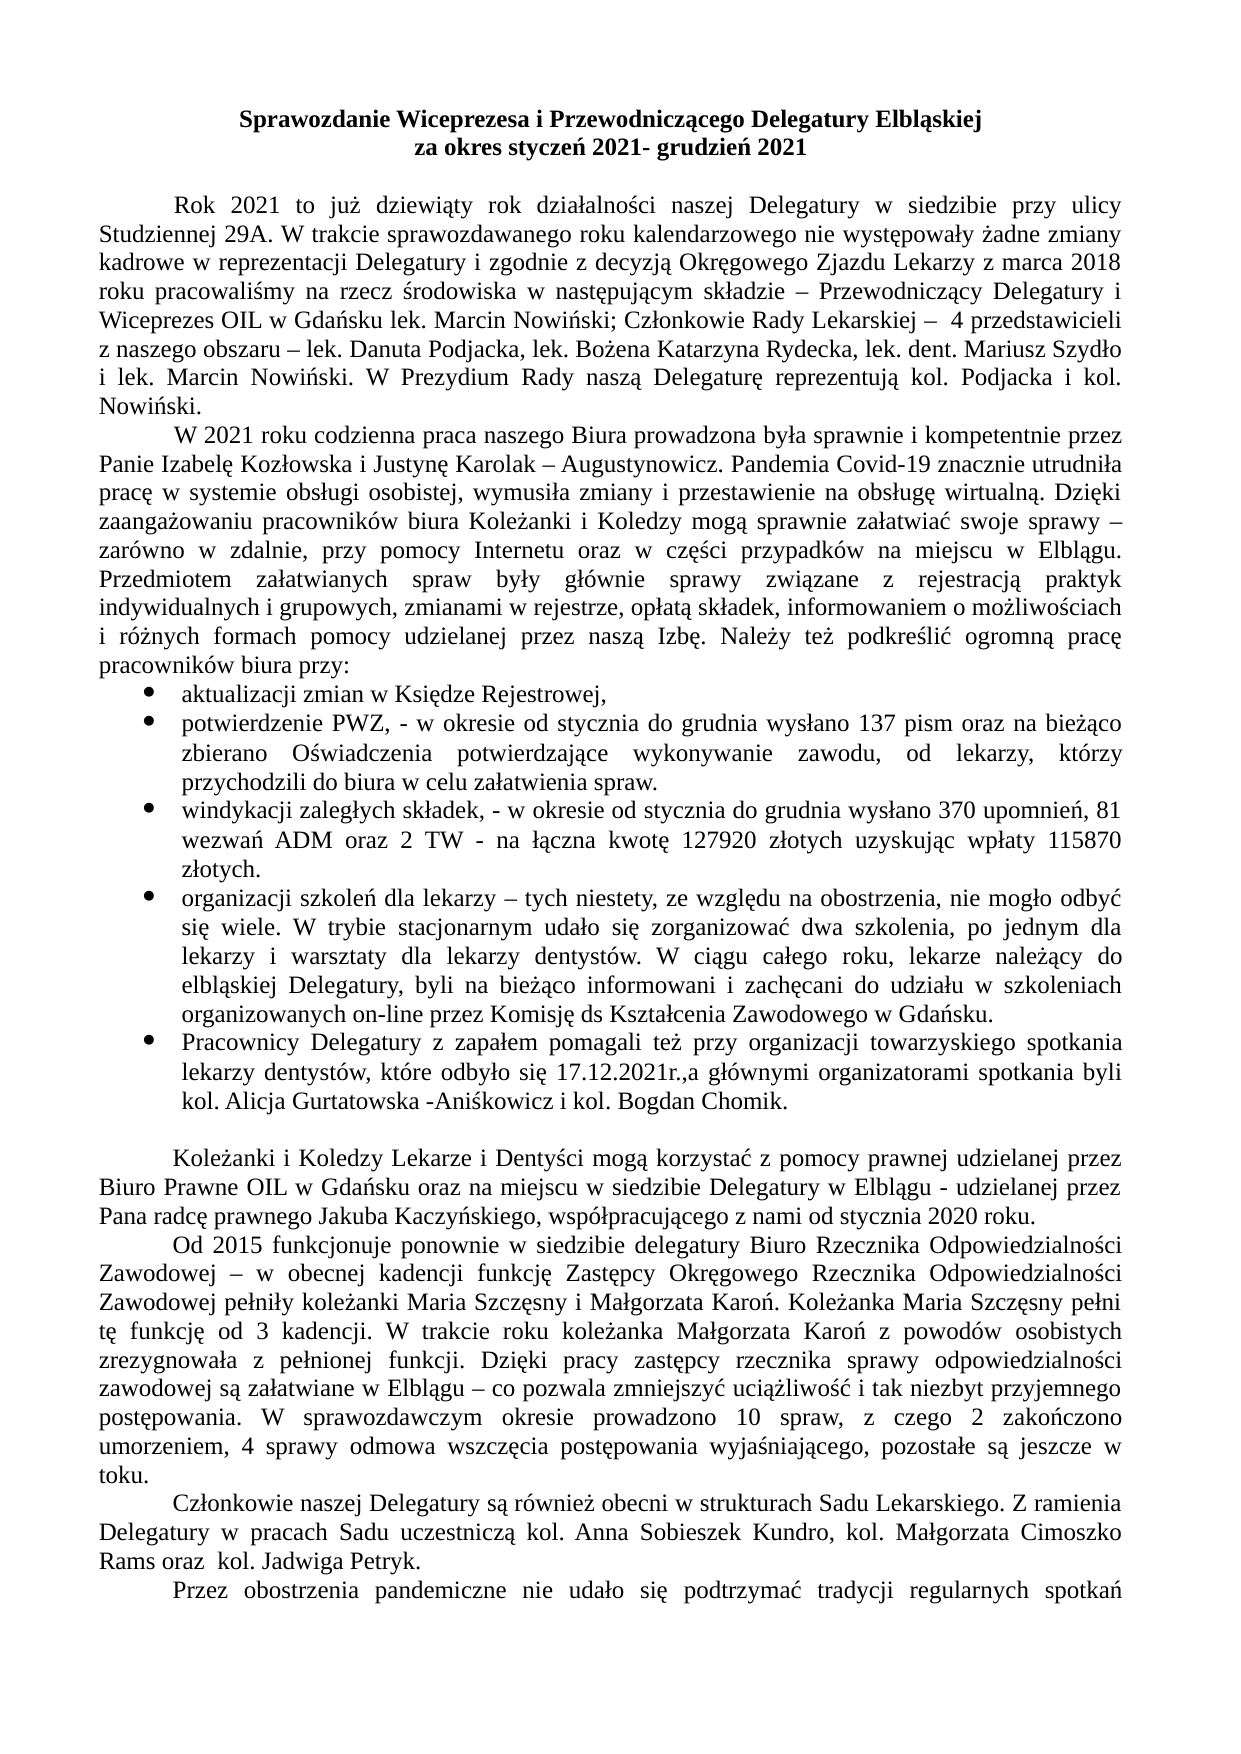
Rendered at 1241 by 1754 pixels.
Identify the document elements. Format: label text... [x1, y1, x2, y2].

text W 2021 roku codzienna praca naszego Biura prowadzona była sprawnie i kompetentnie przez Panie Izabelę Kozłowska i Justynę Karolak – Augustynowicz. Pandemia Covid-19 znacznie utrudniła pracę w systemie obsługi osobistej, wymusiła zmiany i przestawienie na obsługę wirtualną. Dzięki zaangażowaniu pracowników biura Koleżanki i Koledzy mogą sprawnie załatwiać swoje sprawy – zarówno w zdalnie, przy pomocy Internetu oraz w części przypadków na miejscu w Elblągu. Przedmiotem załatwianych spraw były głównie sprawy związane z rejestracją praktyk indywidualnych i grupowych, zmianami w rejestrze, opłatą składek, informowaniem o możliwościach i różnych formach pomocy udzielanej przez naszą Izbę. Należy też podkreślić ogromną pracę pracowników biura przy: [98, 420, 1123, 679]
text Członkowie naszej Delegatury są również obecni w strukturach Sadu Lekarskiego. Z ramienia Delegatury w pracach Sadu uczestniczą kol. Anna Sobieszek Kundro, kol. Małgorzata Cimoszko Rams oraz kol. Jadwiga Petryk. [98, 1488, 1123, 1575]
list organizacji szkoleń dla lekarzy – tych niestety, ze względu na obostrzenia, nie mogło odbyć się wiele. W trybie stacjonarnym udało się zorganizować dwa szkolenia, po jednym dla lekarzy i warsztaty dla lekarzy dentystów. W ciągu całego roku, lekarze należący do elbląskiej Delegatury, byli na bieżąco informowani i zachęcani do udziału w szkoleniach organizowanych on-line przez Komisję ds Kształcenia Zawodowego w Gdańsku. [144, 883, 1123, 1027]
list aktualizacji zmian w Księdze Rejestrowej, [144, 679, 1123, 708]
list potwierdzenie PWZ, - w okresie od stycznia do grudnia wysłano 137 pism oraz na bieżąco zbierano Oświadczenia potwierdzające wykonywanie zawodu, od lekarzy, którzy przychodzili do biura w celu załatwienia spraw. [144, 708, 1123, 796]
text Sprawozdanie Wiceprezesa i Przewodniczącego Delegatury Elbląskiej [98, 104, 1123, 132]
text za okres styczeń 2021- grudzień 2021 [98, 132, 1123, 161]
text Przez obostrzenia pandemiczne nie udało się podtrzymać tradycji regularnych spotkań [98, 1575, 1123, 1603]
list Pracownicy Delegatury z zapałem pomagali też przy organizacji towarzyskiego spotkania lekarzy dentystów, które odbyło się 17.12.2021r.,a głównymi organizatorami spotkania byli kol. Alicja Gurtatowska -Aniśkowicz i kol. Bogdan Chomik. [144, 1027, 1123, 1115]
text Rok 2021 to już dziewiąty rok działalności naszej Delegatury w siedzibie przy ulicy Studziennej 29A. W trakcie sprawozdawanego roku kalendarzowego nie występowały żadne zmiany kadrowe w reprezentacji Delegatury i zgodnie z decyzją Okręgowego Zjazdu Lekarzy z marca 2018 roku pracowaliśmy na rzecz środowiska w następującym składzie – Przewodniczący Delegatury i Wiceprezes OIL w Gdańsku lek. Marcin Nowiński; Członkowie Rady Lekarskiej – 4 przedstawicieli z naszego obszaru – lek. Danuta Podjacka, lek. Bożena Katarzyna Rydecka, lek. dent. Mariusz Szydło i lek. Marcin Nowiński. W Prezydium Rady naszą Delegaturę reprezentują kol. Podjacka i kol. Nowiński. [98, 190, 1123, 420]
text Koleżanki i Koledzy Lekarze i Dentyści mogą korzystać z pomocy prawnej udzielanej przez Biuro Prawne OIL w Gdańsku oraz na miejscu w siedzibie Delegatury w Elblągu - udzielanej przez Pana radcę prawnego Jakuba Kaczyńskiego, współpracującego z nami od stycznia 2020 roku. [98, 1143, 1123, 1230]
list windykacji zaległych składek, - w okresie od stycznia do grudnia wysłano 370 upomnień, 81 wezwań ADM oraz 2 TW - na łączna kwotę 127920 złotych uzyskując wpłaty 115870 złotych. [144, 796, 1123, 883]
text Od 2015 funkcjonuje ponownie w siedzibie delegatury Biuro Rzecznika Odpowiedzialności Zawodowej – w obecnej kadencji funkcję Zastępcy Okręgowego Rzecznika Odpowiedzialności Zawodowej pełniły koleżanki Maria Szczęsny i Małgorzata Karoń. Koleżanka Maria Szczęsny pełni tę funkcję od 3 kadencji. W trakcie roku koleżanka Małgorzata Karoń z powodów osobistych zrezygnowała z pełnionej funkcji. Dzięki pracy zastępcy rzecznika sprawy odpowiedzialności zawodowej są załatwiane w Elblągu – co pozwala zmniejszyć uciążliwość i tak niezbyt przyjemnego postępowania. W sprawozdawczym okresie prowadzono 10 spraw, z czego 2 zakończono umorzeniem, 4 sprawy odmowa wszczęcia postępowania wyjaśniającego, pozostałe są jeszcze w toku. [98, 1230, 1123, 1488]
